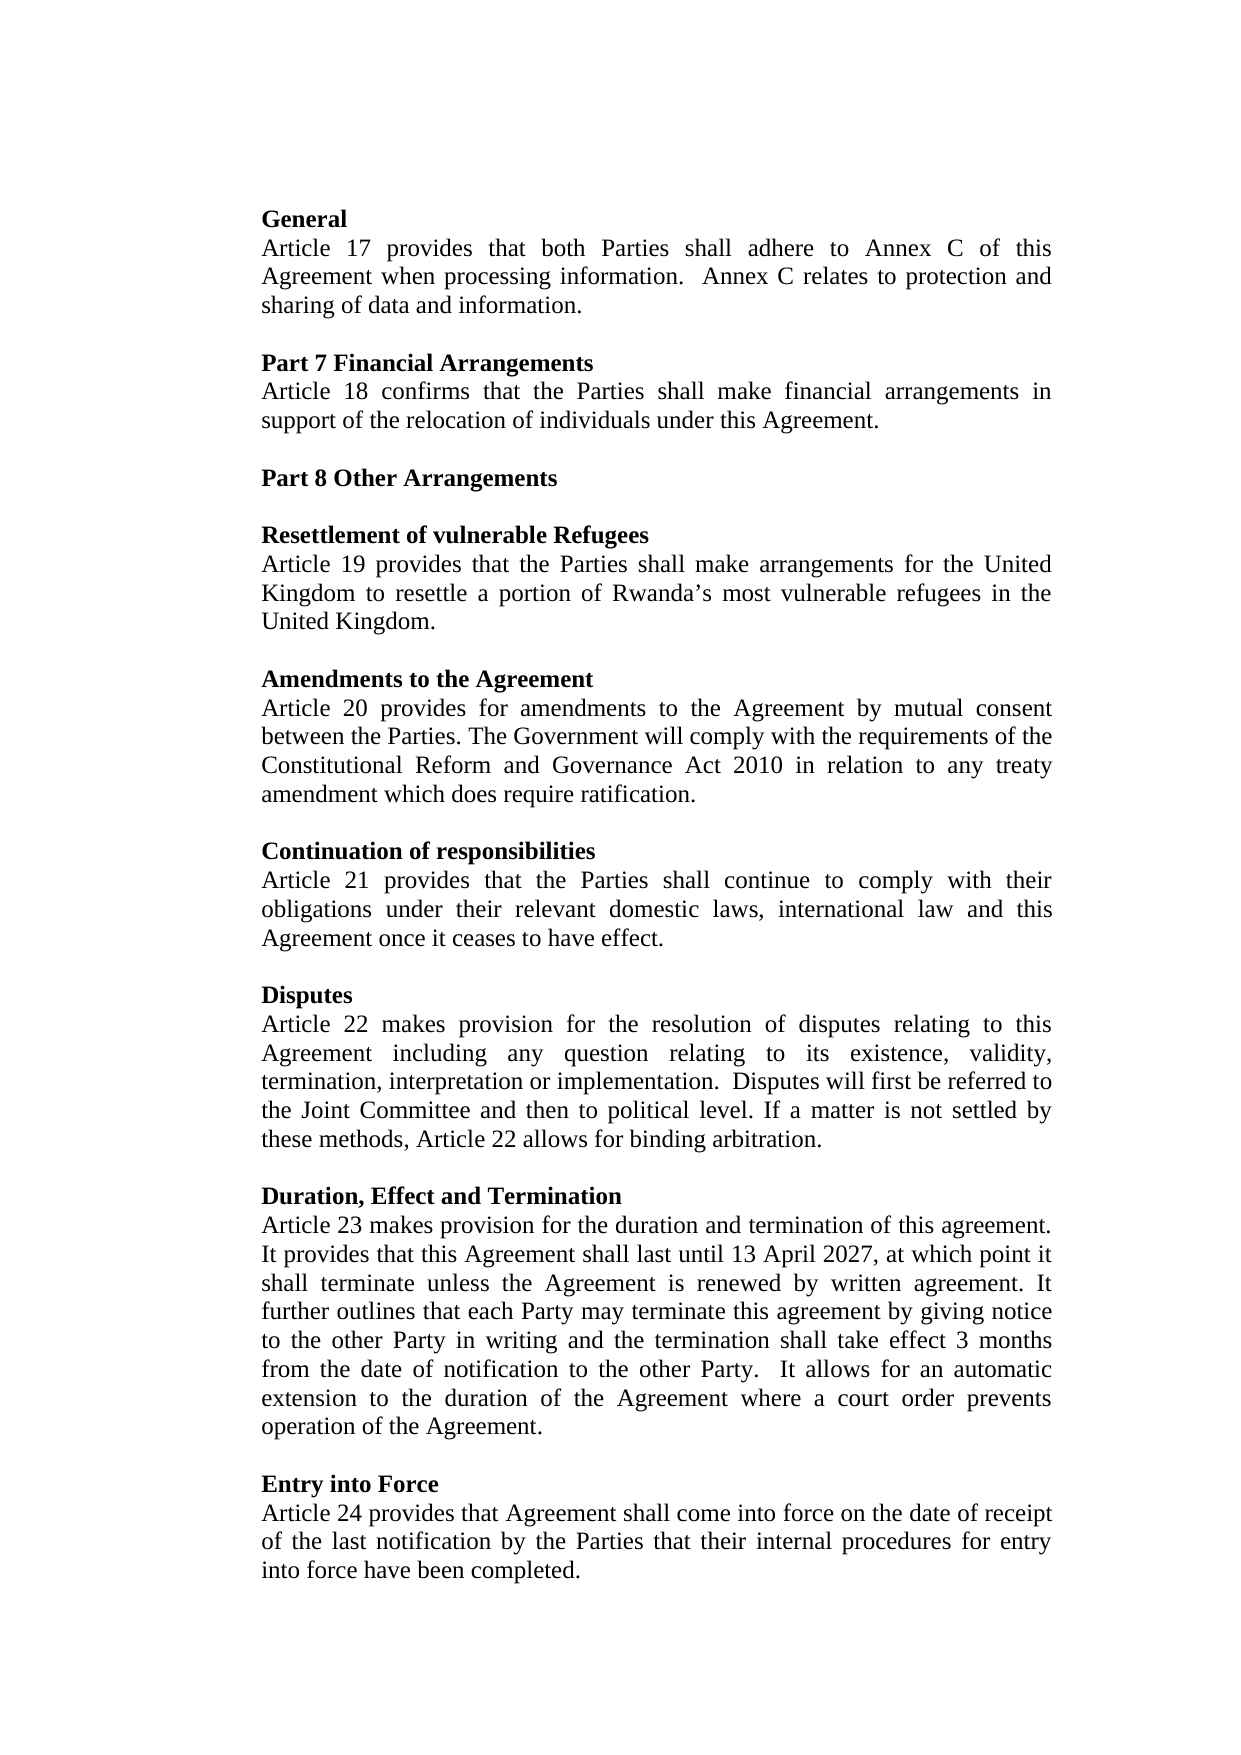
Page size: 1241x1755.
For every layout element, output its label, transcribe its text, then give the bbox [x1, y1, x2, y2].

text Part 8 Other Arrangements [261, 463, 1053, 491]
text Resettlement of vulnerable Refugees [261, 520, 1053, 549]
text Part 7 Financial Arrangements [261, 348, 1053, 376]
text Continuation of responsibilities [261, 836, 1053, 865]
text Disputes [261, 980, 1053, 1009]
text Article 17 provides that both Parties shall adhere to Annex C of this Agreement when processing information. Annex C relates to protection and sharing of data and information. [261, 233, 1053, 319]
text General [261, 204, 1053, 233]
text Article 19 provides that the Parties shall make arrangements for the United Kingdom to resettle a portion of Rwanda’s most vulnerable refugees in the United Kingdom. [261, 549, 1053, 635]
text Duration, Effect and Termination [261, 1181, 1053, 1210]
text Article 22 makes provision for the resolution of disputes relating to this Agreement including any question relating to its existence, validity, termination, interpretation or implementation. Disputes will first be referred to the Joint Committee and then to political level. If a matter is not settled by these methods, Article 22 allows for binding arbitration. [261, 1009, 1053, 1153]
text Article 18 confirms that the Parties shall make financial arrangements in support of the relocation of individuals under this Agreement. [261, 376, 1053, 434]
text Article 20 provides for amendments to the Agreement by mutual consent between the Parties. The Government will comply with the requirements of the Constitutional Reform and Governance Act 2010 in relation to any treaty amendment which does require ratification. [261, 693, 1053, 808]
text Entry into Force [261, 1469, 1053, 1498]
text Article 24 provides that Agreement shall come into force on the date of receipt of the last notification by the Parties that their internal procedures for entry into force have been completed. [261, 1498, 1053, 1584]
text Article 23 makes provision for the duration and termination of this agreement. It provides that this Agreement shall last until 13 April 2027, at which point it shall terminate unless the Agreement is renewed by written agreement. It further outlines that each Party may terminate this agreement by giving notice to the other Party in writing and the termination shall take effect 3 months from the date of notification to the other Party. It allows for an automatic extension to the duration of the Agreement where a court order prevents operation of the Agreement. [261, 1210, 1053, 1440]
text Amendments to the Agreement [261, 664, 1053, 693]
text Article 21 provides that the Parties shall continue to comply with their obligations under their relevant domestic laws, international law and this Agreement once it ceases to have effect. [261, 865, 1053, 951]
